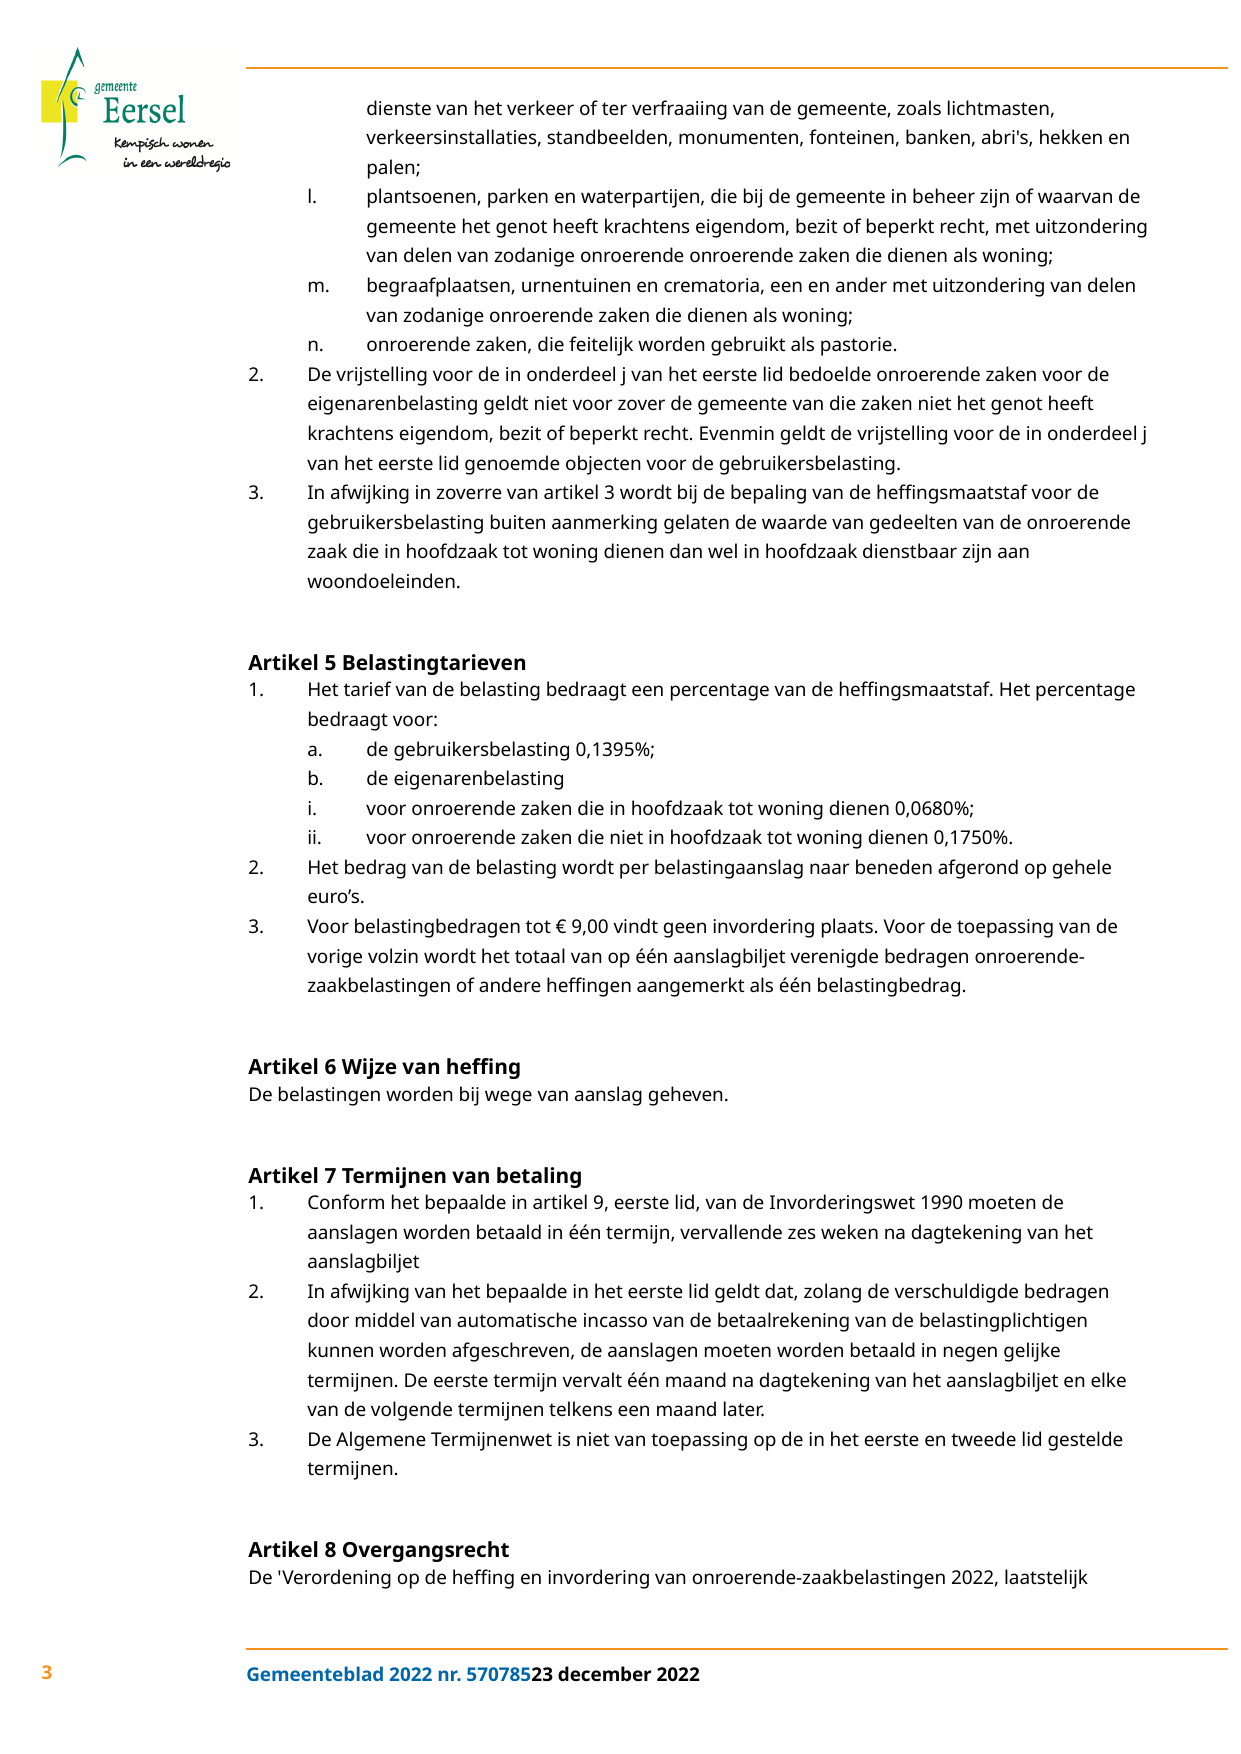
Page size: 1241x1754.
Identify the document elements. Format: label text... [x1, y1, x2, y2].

list Voor belastingbedragen tot € 9,00 vindt geen invordering plaats. Voor de toepassing van de vorige volzin wordt het totaal van op één aanslagbiljet verenigde bedragen onroerende-zaakbelastingen of andere heffingen aangemerkt als één belastingbedrag. [248, 913, 1152, 998]
text Artikel 6 Wijze van heffing [248, 1052, 1152, 1081]
text Artikel 8 Overgangsrecht [248, 1536, 1152, 1564]
list Het bedrag van de belasting wordt per belastingaanslag naar beneden afgerond op gehele euro’s. [248, 854, 1152, 909]
text De 'Verordening op de heffing en invordering van onroerende-zaakbelastingen 2022, laatstelijk [248, 1564, 1152, 1590]
list onroerende zaken, die feitelijk worden gebruikt als pastorie. [307, 331, 1152, 357]
list de eigenarenbelasting [307, 765, 1152, 791]
list De Algemene Termijnenwet is niet van toepassing op de in het eerste en tweede lid gestelde termijnen. [248, 1426, 1152, 1481]
list voor onroerende zaken die niet in hoofdzaak tot woning dienen 0,1750%. [307, 824, 1152, 850]
list In afwijking van het bepaalde in het eerste lid geldt dat, zolang de verschuldigde bedragen door middel van automatische incasso van de betaalrekening van de belastingplichtigen kunnen worden afgeschreven, de aanslagen moeten worden betaald in negen gelijke termijnen. De eerste termijn vervalt één maand na dagtekening van het aanslagbiljet en elke van de volgende termijnen telkens een maand later. [248, 1278, 1152, 1422]
list begraafplaatsen, urnentuinen en crematoria, een en ander met uitzondering van delen van zodanige onroerende zaken die dienen als woning; [307, 272, 1152, 328]
text De belastingen worden bij wege van aanslag geheven. [248, 1081, 1152, 1107]
list De vrijstelling voor de in onderdeel j van het eerste lid bedoelde onroerende zaken voor de eigenarenbelasting geldt niet voor zover de gemeente van die zaken niet het genot heeft krachtens eigendom, bezit of beperkt recht. Evenmin geldt de vrijstelling voor de in onderdeel j van het eerste lid genoemde objecten voor de gebruikersbelasting. [248, 361, 1152, 476]
list Het tarief van de belasting bedraagt een percentage van de heffingsmaatstaf. Het percentage bedraagt voor: [248, 677, 1152, 732]
list voor onroerende zaken die in hoofdzaak tot woning dienen 0,0680%; [307, 795, 1152, 821]
text Artikel 7 Termijnen van betaling [248, 1161, 1152, 1189]
text Artikel 5 Belastingtarieven [248, 648, 1152, 677]
list In afwijking in zoverre van artikel 3 wordt bij de bepaling van de heffingsmaatstaf voor de gebruikersbelasting buiten aanmerking gelaten de waarde van gedeelten van de onroerende zaak die in hoofdzaak tot woning dienen dan wel in hoofdzaak dienstbaar zijn aan woondoeleinden. [248, 479, 1152, 594]
list plantsoenen, parken en waterpartijen, die bij de gemeente in beheer zijn of waarvan de gemeente het genot heeft krachtens eigendom, bezit of beperkt recht, met uitzondering van delen van zodanige onroerende onroerende zaken die dienen als woning; [307, 183, 1152, 268]
picture [41, 47, 231, 172]
list Conform het bepaalde in artikel 9, eerste lid, van de Invorderingswet 1990 moeten de aanslagen worden betaald in één termijn, vervallende zes weken na dagtekening van het aanslagbiljet [248, 1189, 1152, 1274]
list de gebruikersbelasting 0,1395%; [307, 736, 1152, 761]
list dienste van het verkeer of ter verfraaiing van de gemeente, zoals lichtmasten, verkeersinstallaties, standbeelden, monumenten, fonteinen, banken, abri's, hekken en palen; [307, 95, 1152, 180]
